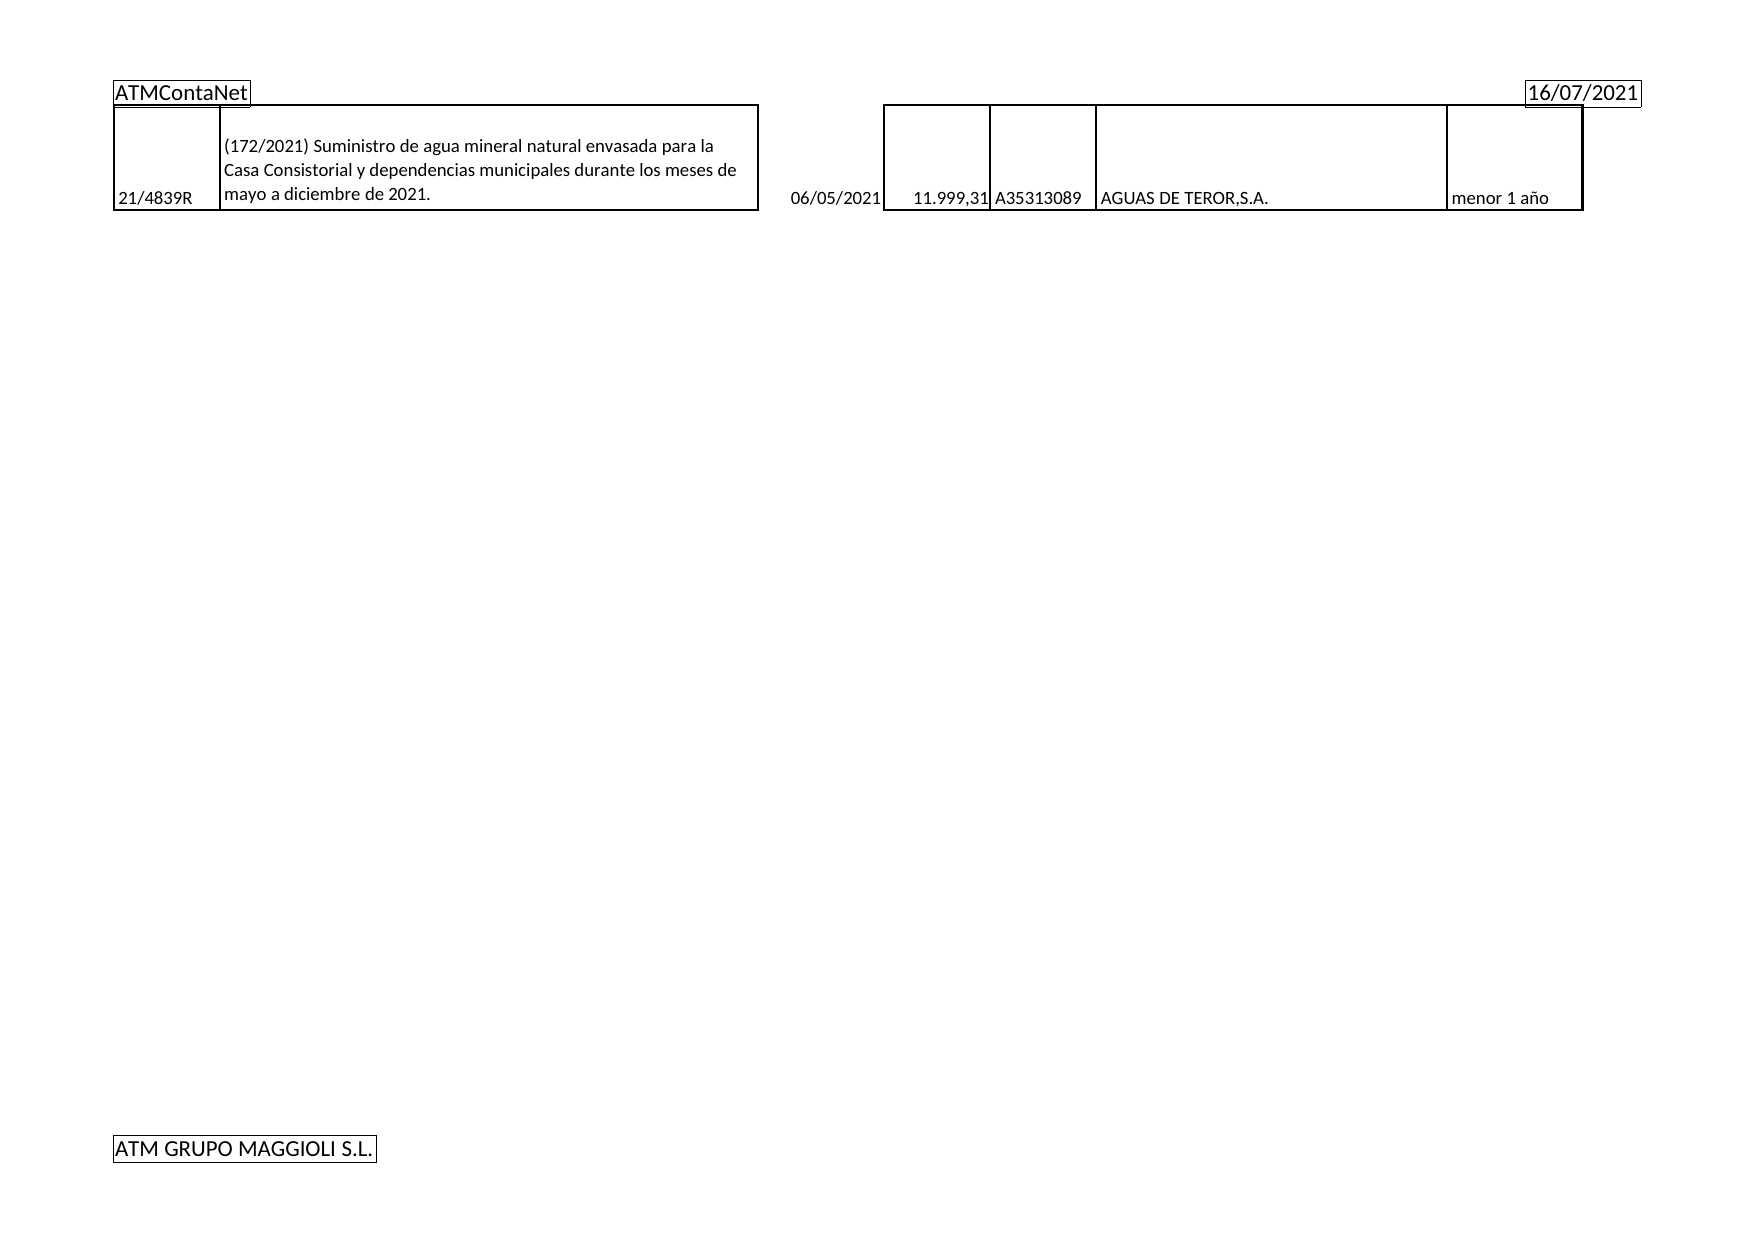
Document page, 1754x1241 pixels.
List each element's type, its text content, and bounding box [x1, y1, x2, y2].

table_cell 21/4839R [115, 108, 219, 209]
table_cell menor 1 año [1448, 106, 1581, 209]
table_cell A35313089 [991, 106, 1095, 209]
table_cell 11.999,31 [885, 106, 989, 209]
table_cell 06/05/2021 [759, 104, 883, 209]
table_cell AGUAS DE TEROR,S.A. [1097, 106, 1446, 209]
table_cell (172/2021) Suministro de agua mineral natural envasada para la Casa Consistorial y dependencias municipales durante los meses de mayo a diciembre de 2021. [221, 106, 757, 209]
